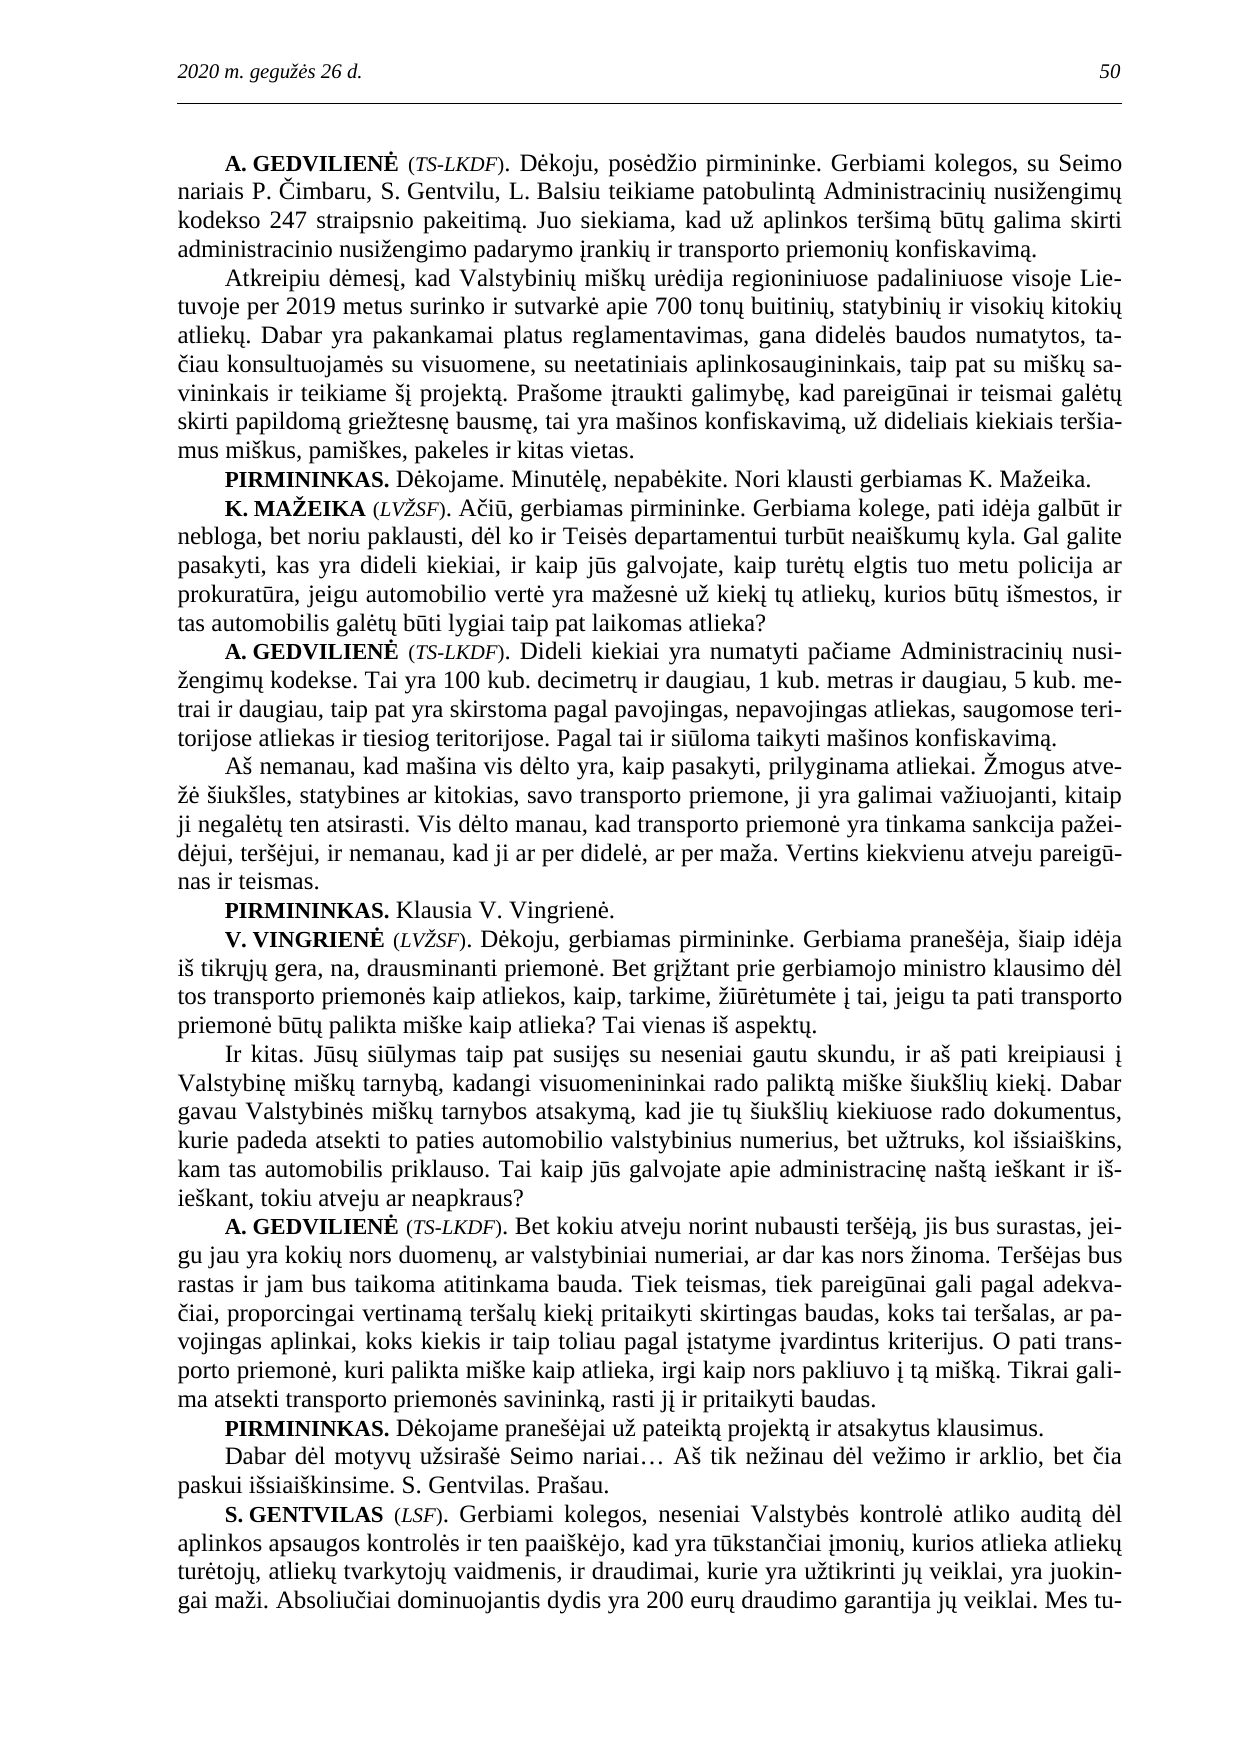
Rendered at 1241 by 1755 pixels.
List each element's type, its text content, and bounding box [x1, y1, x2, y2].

text Da­bar dėl mo­ty­vų už­si­ra­šė Sei­mo na­riai… Aš tik ne­ži­nau dėl ve­ži­mo ir ar­klio, bet čia pas­kui iš­si­aiš­kin­si­me. S. Gent­vi­las. Pra­šau. [177, 1441, 1122, 1499]
text PIRMININKAS. Dė­ko­ja­me. Mi­nu­tė­lę, ne­pa­bė­ki­te. No­ri klaus­ti ger­bia­mas K. Ma­žei­ka. [177, 464, 1122, 493]
text Ir ki­tas. Jū­sų siū­ly­mas taip pat su­si­jęs su ne­se­niai gau­tu skun­du, ir aš pa­ti krei­piau­si į Vals­ty­bi­nę miš­kų tar­ny­bą, ka­dan­gi vi­suo­me­ni­nin­kai ra­do pa­lik­tą miš­ke šiukš­lių kie­kį. Da­bar ga­vau Vals­ty­bi­nės miš­kų tar­ny­bos at­sa­ky­mą, kad jie tų šiukš­lių kie­kiuo­se ra­do do­ku­men­tus, ku­rie pa­de­da at­sek­ti to pa­ties au­to­mo­bi­lio vals­ty­bi­nius nu­me­rius, bet už­truks, kol iš­si­aiš­kins, kam tas au­to­mo­bi­lis pri­klau­so. Tai kaip jūs gal­vo­ja­te apie ad­mi­nist­ra­ci­nę naš­tą ieš­kant ir iš­ieš­kant, to­kiu at­ve­ju ar ne­ap­kraus? [177, 1039, 1122, 1211]
text At­krei­piu dė­me­sį, kad Vals­ty­bi­nių miš­kų urė­di­ja re­gio­ni­niuo­se pa­da­li­niuo­se vi­so­je Lie­tuvo­je per 2019 me­tus su­rin­ko ir su­tvar­kė apie 700 to­nų bui­ti­nių, sta­ty­bi­nių ir vi­so­kių ki­to­kių at­lie­kų. Da­bar yra pa­kan­ka­mai pla­tus reg­la­men­ta­vi­mas, ga­na di­de­lės bau­dos nu­ma­ty­tos, ta­čiau kon­sul­tuo­ja­mės su vi­suo­me­ne, su ne­eta­ti­niais ap­lin­ko­sau­gi­nin­kais, taip pat su miš­kų sa­vi­nin­kais ir tei­kia­me šį pro­jek­tą. Pra­šo­me įtrauk­ti ga­li­my­bę, kad pa­rei­gū­nai ir teis­mai ga­lė­tų skir­ti pa­pil­do­mą griež­tes­nę baus­mę, tai yra ma­ši­nos kon­fis­ka­vi­mą, už di­de­liais kie­kiais ter­šia­mus miš­kus, pa­miš­kes, pa­ke­les ir ki­tas vie­tas. [177, 263, 1122, 464]
text PIRMININKAS. Klau­sia V. Ving­rie­nė. [177, 895, 1122, 924]
text S. GENTVILAS (LSF). Ger­bia­mi ko­le­gos, ne­se­niai Vals­ty­bės kon­tro­lė at­li­ko au­di­tą dėl ap­lin­kos ap­sau­gos kon­tro­lės ir ten pa­aiš­kė­jo, kad yra tūks­tan­čiai įmo­nių, ku­rios at­lie­ka at­lie­kų tu­rė­to­jų, at­lie­kų tvar­ky­to­jų vaid­me­nis, ir drau­di­mai, ku­rie yra už­tik­rin­ti jų veik­lai, yra juo­kin­gai ma­ži. Ab­so­liu­čiai do­mi­nuo­jan­tis dy­dis yra 200 eu­rų drau­di­mo ga­ran­ti­ja jų veik­lai. Mes tu­ [177, 1499, 1122, 1614]
text K. MAŽEIKA (LVŽSF). Ačiū, ger­bia­mas pir­mi­nin­ke. Ger­bia­ma ko­le­ge, pa­ti idė­ja gal­būt ir ne­blo­ga, bet no­riu pa­klaus­ti, dėl ko ir Tei­sės de­par­ta­men­tui tur­būt ne­aiš­ku­mų ky­la. Gal ga­li­te pa­sa­ky­ti, kas yra di­de­li kie­kiai, ir kaip jūs gal­vo­ja­te, kaip tu­rė­tų elg­tis tuo me­tu po­li­ci­ja ar pro­ku­ra­tū­ra, jei­gu au­to­mo­bi­lio ver­tė yra ma­žes­nė už kie­kį tų at­lie­kų, ku­rios bū­tų iš­mes­tos, ir tas au­to­mo­bi­lis ga­lė­tų bū­ti ly­giai taip pat lai­ko­mas at­lie­ka? [177, 493, 1122, 636]
text Aš ne­ma­nau, kad ma­ši­na vis dėl­to yra, kaip pa­sa­ky­ti, pri­ly­gi­na­ma at­lie­kai. Žmo­gus at­ve­žė šiukš­les, sta­ty­bi­nes ar ki­to­kias, sa­vo trans­por­to prie­mo­ne, ji yra ga­li­mai va­žiuo­jan­ti, ki­taip ji ne­ga­lė­tų ten at­si­ras­ti. Vis dėl­to ma­nau, kad trans­por­to prie­mo­nė yra tin­ka­ma sank­ci­ja pa­žei­dė­jui, ter­šė­jui, ir ne­ma­nau, kad ji ar per di­de­lė, ar per ma­ža. Ver­tins kiek­vie­nu at­ve­ju pa­rei­gū­nas ir teis­mas. [177, 751, 1122, 895]
text V. VINGRIENĖ (LVŽSF). Dė­ko­ju, ger­bia­mas pir­mi­nin­ke. Ger­bia­ma pra­ne­šė­ja, šiaip idė­ja iš tik­rų­jų ge­ra, na, draus­mi­nan­ti prie­mo­nė. Bet grįž­tant prie ger­bia­mo­jo mi­nist­ro klau­si­mo dėl tos trans­por­to prie­mo­nės kaip at­lie­kos, kaip, tar­ki­me, žiū­rė­tu­mė­te į tai, jei­gu ta pa­ti trans­por­to prie­mo­nė bū­tų pa­lik­ta miš­ke kaip at­lie­ka? Tai vie­nas iš as­pek­tų. [177, 924, 1122, 1039]
text A. GEDVILIENĖ (TS-LKDF). Dė­ko­ju, po­sė­džio pir­mi­nin­ke. Ger­bia­mi ko­le­gos, su Sei­mo na­riais P. Čim­ba­ru, S. Gent­vi­lu, L. Bal­siu tei­kia­me pa­to­bu­lin­tą Ad­mi­nist­ra­ci­nių nu­si­žen­gi­mų ko­dek­so 247 straips­nio pa­kei­ti­mą. Juo sie­kia­ma, kad už ap­lin­kos ter­ši­mą bū­tų ga­li­ma skir­ti ad­mi­nist­ra­ci­nio nu­si­žen­gi­mo pa­da­ry­mo įran­kių ir trans­por­to prie­mo­nių kon­fis­ka­vi­mą. [177, 148, 1122, 263]
text A. GEDVILIENĖ (TS-LKDF). Bet ko­kiu at­ve­ju no­rint nu­baus­ti ter­šė­ją, jis bus su­ras­tas, jei­gu jau yra ko­kių nors duo­me­nų, ar vals­ty­bi­niai nu­me­riai, ar dar kas nors ži­no­ma. Ter­šė­jas bus ras­tas ir jam bus tai­ko­ma ati­tin­ka­ma bau­da. Tiek teis­mas, tiek pa­rei­gū­nai ga­li pa­gal adek­va­čiai, pro­por­cin­gai ver­ti­na­mą ter­ša­lų kie­kį pri­tai­ky­ti skir­tin­gas bau­das, koks tai ter­ša­las, ar pa­vo­jin­gas ap­lin­kai, koks kie­kis ir taip to­liau pa­gal įsta­ty­me įvar­din­tus kri­te­ri­jus. O pa­ti trans­por­to prie­mo­nė, ku­ri pa­lik­ta miš­ke kaip at­lie­ka, ir­gi kaip nors pa­kliu­vo į tą miš­ką. Tik­rai ga­li­ma at­sek­ti trans­por­to prie­mo­nės sa­vi­nin­ką, ras­ti jį ir pri­tai­ky­ti bau­das. [177, 1211, 1122, 1413]
text A. GEDVILIENĖ (TS-LKDF). Di­de­li kie­kiai yra nu­ma­ty­ti pa­čia­me Ad­mi­nist­ra­ci­nių nu­si­žen­gi­mų ko­dek­se. Tai yra 100 kub. de­ci­met­rų ir dau­giau, 1 kub. met­ras ir dau­giau, 5 kub. me­t­rai ir dau­giau, taip pat yra skirs­to­ma pa­gal pa­vo­jin­gas, ne­pa­vo­jin­gas at­lie­kas, sau­go­mo­se te­ri­to­ri­jo­se at­lie­kas ir tie­siog te­ri­to­ri­jo­se. Pa­gal tai ir siū­lo­ma tai­ky­ti ma­ši­nos kon­fis­ka­vi­mą. [177, 636, 1122, 751]
text PIRMININKAS. Dė­ko­ja­me pra­ne­šė­jai už pa­teik­tą pro­jek­tą ir at­sa­ky­tus klau­si­mus. [177, 1413, 1122, 1441]
